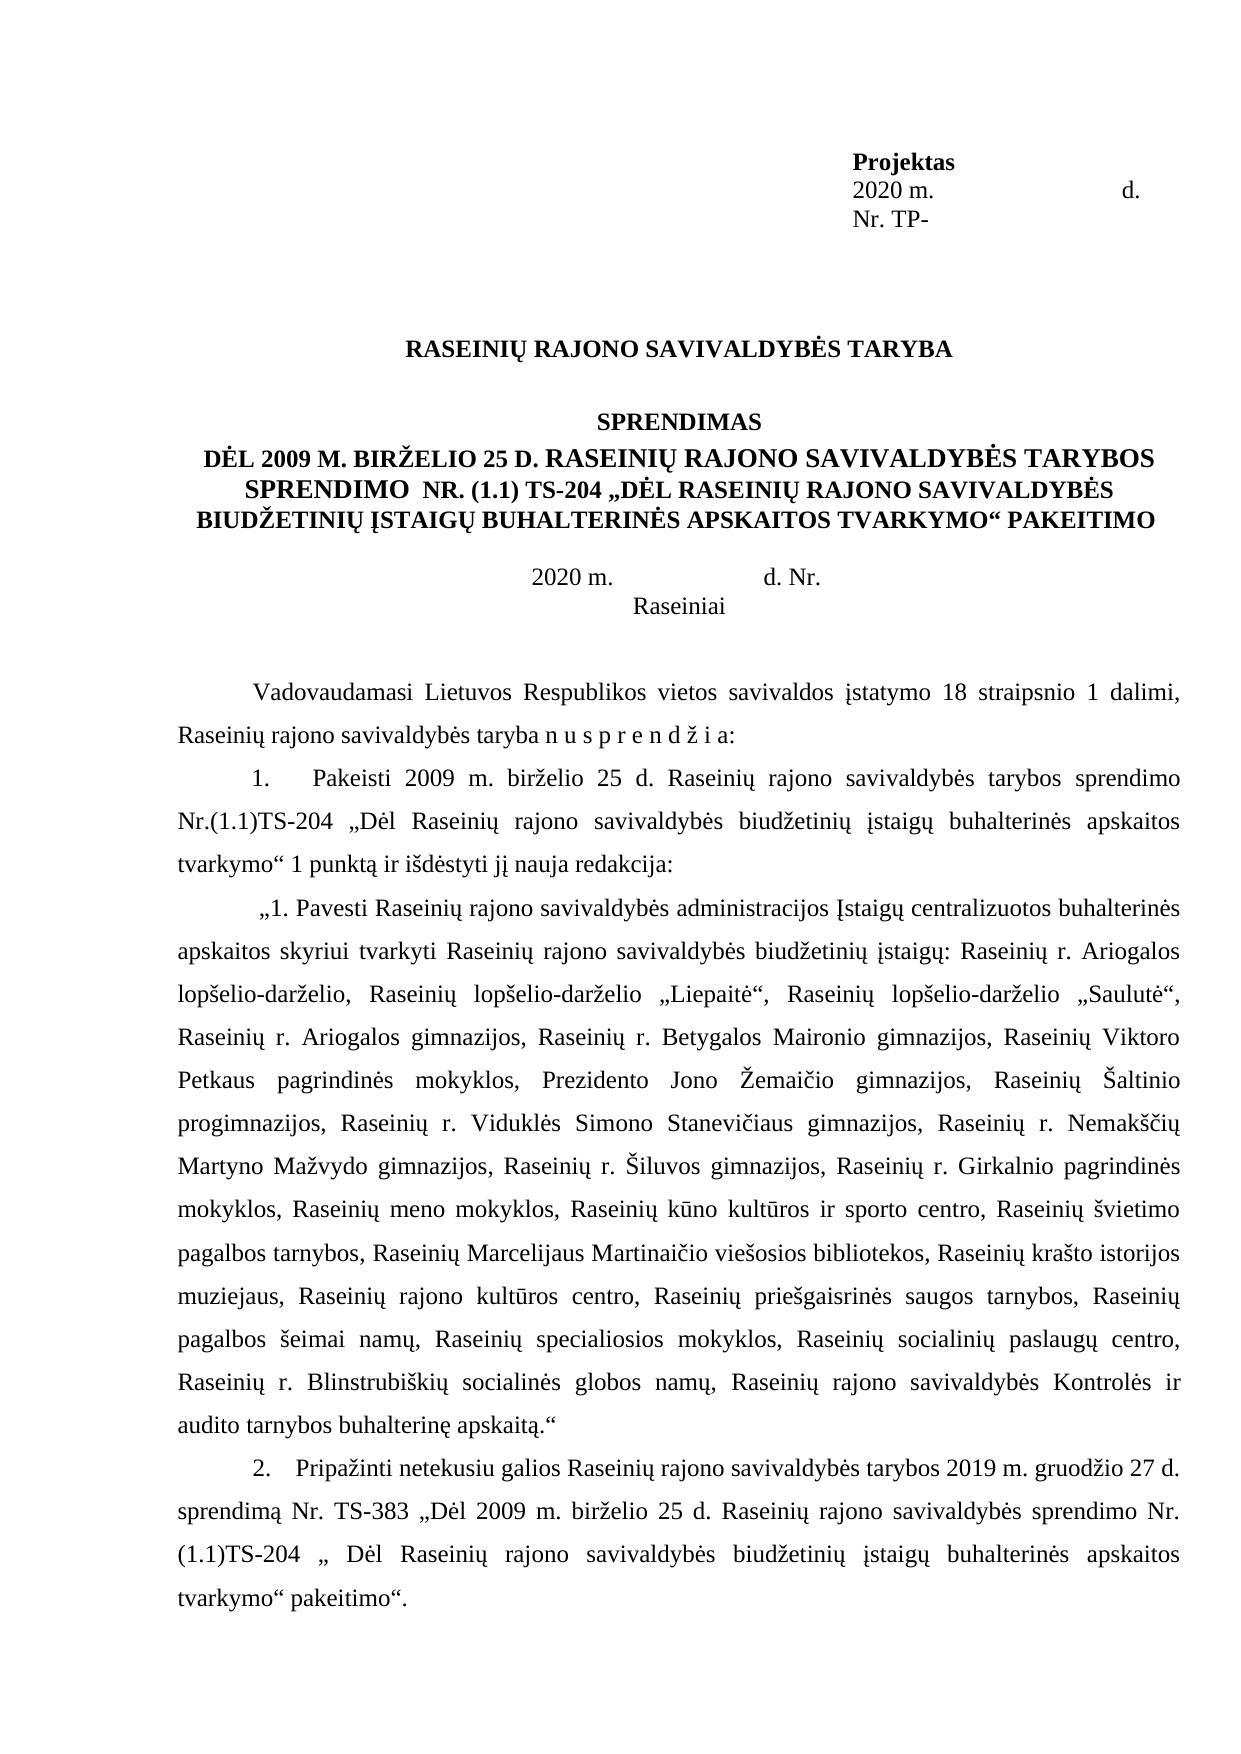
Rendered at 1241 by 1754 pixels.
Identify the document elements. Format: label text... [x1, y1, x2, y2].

text „1. Pavesti Raseinių rajono savivaldybės administracijos Įstaigų centralizuotos buhalterinės apskaitos skyriui tvarkyti Raseinių rajono savivaldybės biudžetinių įstaigų: Raseinių r. Ariogalos lopšelio-darželio, Raseinių lopšelio-darželio „Liepaitė“, Raseinių lopšelio-darželio „Saulutė“, Raseinių r. Ariogalos gimnazijos, Raseinių r. Betygalos Maironio gimnazijos, Raseinių Viktoro Petkaus pagrindinės mokyklos, Prezidento Jono Žemaičio gimnazijos, Raseinių Šaltinio progimnazijos, Raseinių r. Viduklės Simono Stanevičiaus gimnazijos, Raseinių r. Nemakščių Martyno Mažvydo gimnazijos, Raseinių r. Šiluvos gimnazijos, Raseinių r. Girkalnio pagrindinės mokyklos, Raseinių meno mokyklos, Raseinių kūno kultūros ir sporto centro, Raseinių švietimo pagalbos tarnybos, Raseinių Marcelijaus Martinaičio viešosios bibliotekos, Raseinių krašto istorijos muziejaus, Raseinių rajono kultūros centro, Raseinių priešgaisrinės saugos tarnybos, Raseinių pagalbos šeimai namų, Raseinių specialiosios mokyklos, Raseinių socialinių paslaugų centro, Raseinių r. Blinstrubiškių socialinės globos namų, Raseinių rajono savivaldybės Kontrolės ir audito tarnybos buhalterinę apskaitą.“ [177, 893, 1181, 1439]
text Vadovaudamasi Lietuvos Respublikos vietos savivaldos įstatymo 18 straipsnio 1 dalimi, Raseinių rajono savivaldybės taryba n u s p r e n d ž i a: [177, 677, 1181, 749]
table_cell DĖL 2009 M. BIRŽELIO 25 D. RASEINIŲ RAJONO SAVIVALDYBĖS TARYBOS SPRENDIMO NR. (1.1) TS-204 „DĖL RASEINIŲ RAJONO SAVIVALDYBĖS BIUDŽETINIŲ ĮSTAIGŲ BUHALTERINĖS APSKAITOS TVARKYMO“ PAKEITIMO [177, 443, 1181, 533]
table_cell RASEINIŲ RAJONO SAVIVALDYBĖS TARYBA [177, 335, 1181, 407]
text 2020 m. d. [177, 176, 1181, 204]
table_cell SPRENDIMAS [177, 407, 1181, 442]
text Projektas [177, 147, 1181, 176]
text 2. Pripažinti netekusiu galios Raseinių rajono savivaldybės tarybos 2019 m. gruodžio 27 d. sprendimą Nr. TS-383 „Dėl 2009 m. birželio 25 d. Raseinių rajono savivaldybės sprendimo Nr. (1.1)TS-204 „ Dėl Raseinių rajono savivaldybės biudžetinių įstaigų buhalterinės apskaitos tvarkymo“ pakeitimo“. [177, 1453, 1181, 1611]
text 1. Pakeisti 2009 m. birželio 25 d. Raseinių rajono savivaldybės tarybos sprendimo Nr.(1.1)TS-204 „Dėl Raseinių rajono savivaldybės biudžetinių įstaigų buhalterinės apskaitos tvarkymo“ 1 punktą ir išdėstyti jį nauja redakcija: [177, 763, 1181, 878]
table_header [177, 262, 1181, 334]
table_cell 2020 m. d. Nr. Raseiniai [177, 534, 1181, 634]
text Nr. TP- [177, 204, 1181, 233]
